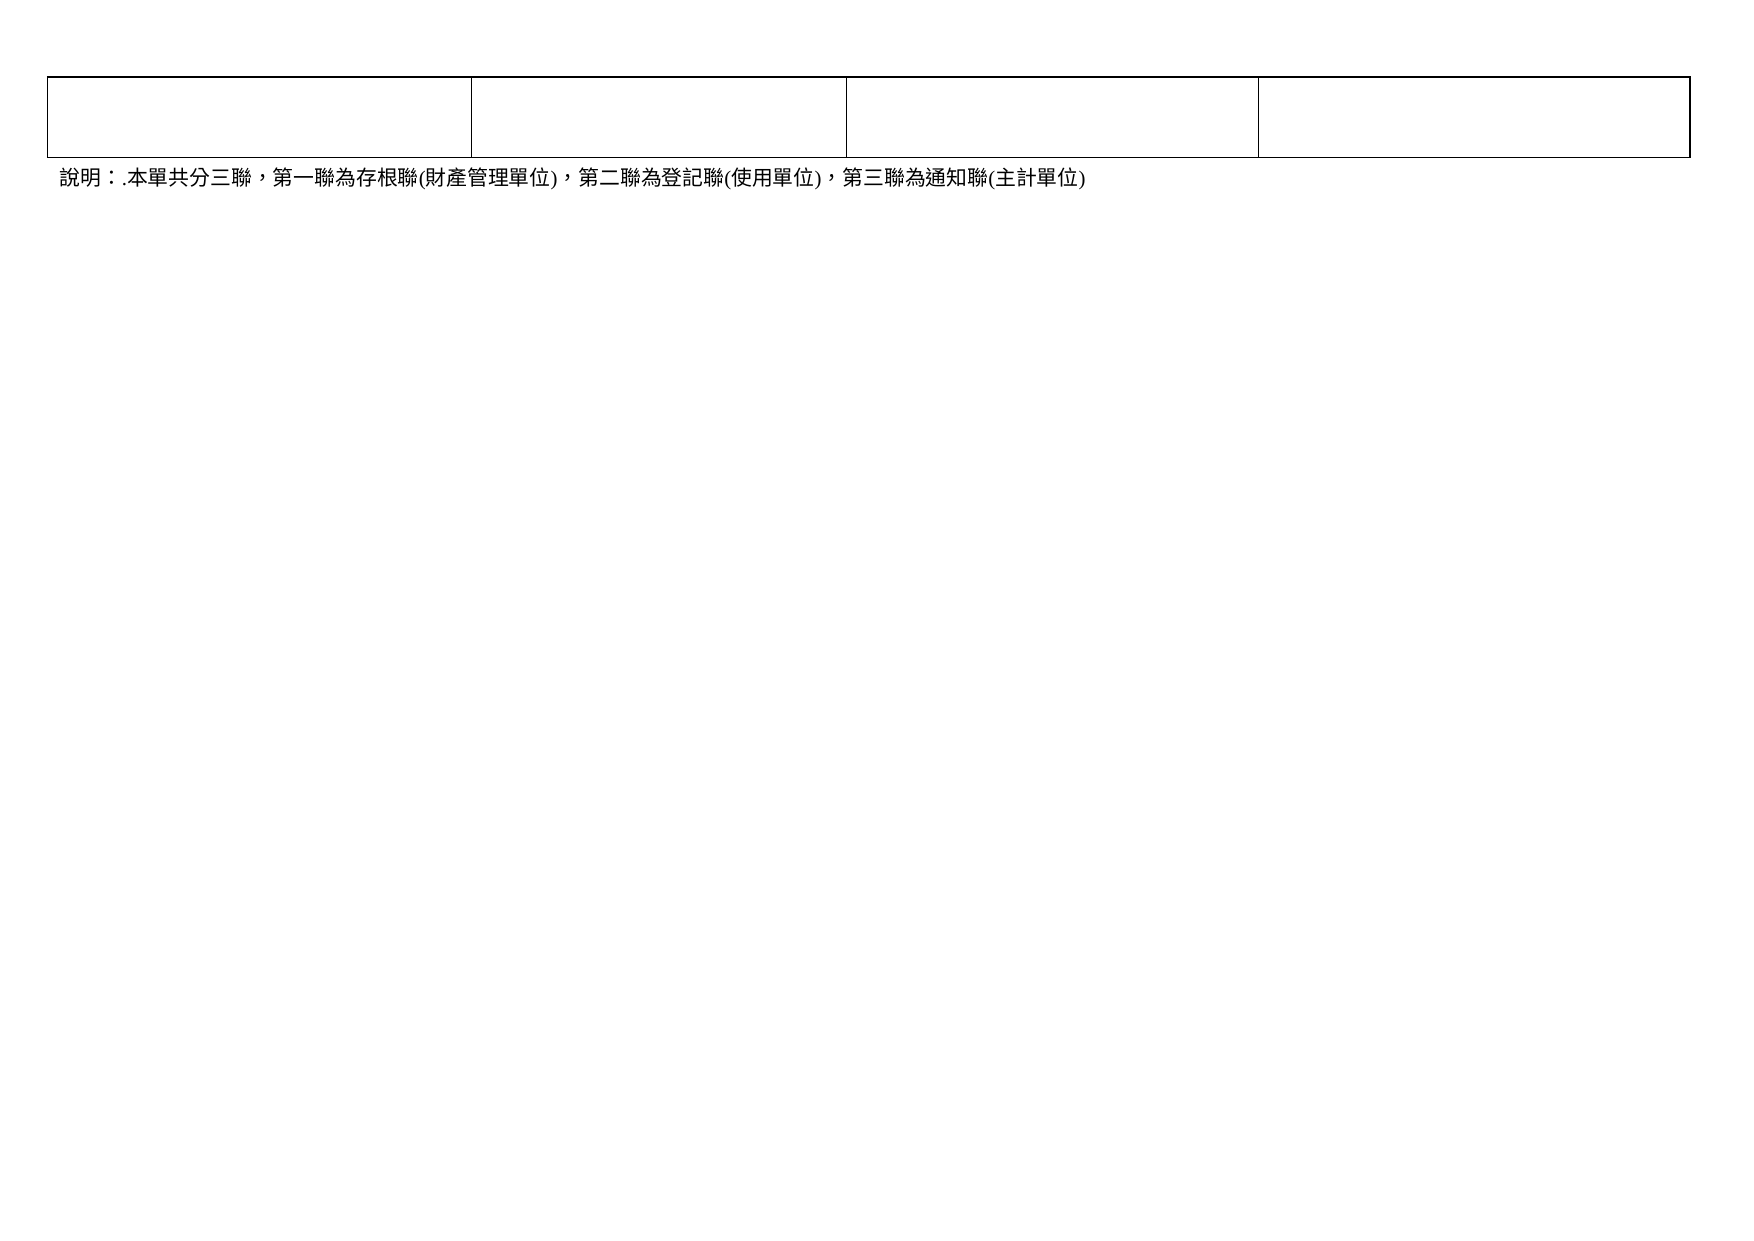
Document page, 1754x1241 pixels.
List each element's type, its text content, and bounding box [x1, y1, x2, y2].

text 說明：.本單共分三聯，第一聯為存根聯(財產管理單位)，第二聯為登記聯(使用單位)，第三聯為通知聯(主計單位) [59, 158, 1695, 195]
table_cell [48, 78, 471, 157]
table_cell [472, 78, 846, 157]
table_cell [1259, 78, 1689, 157]
table_cell [847, 78, 1258, 157]
